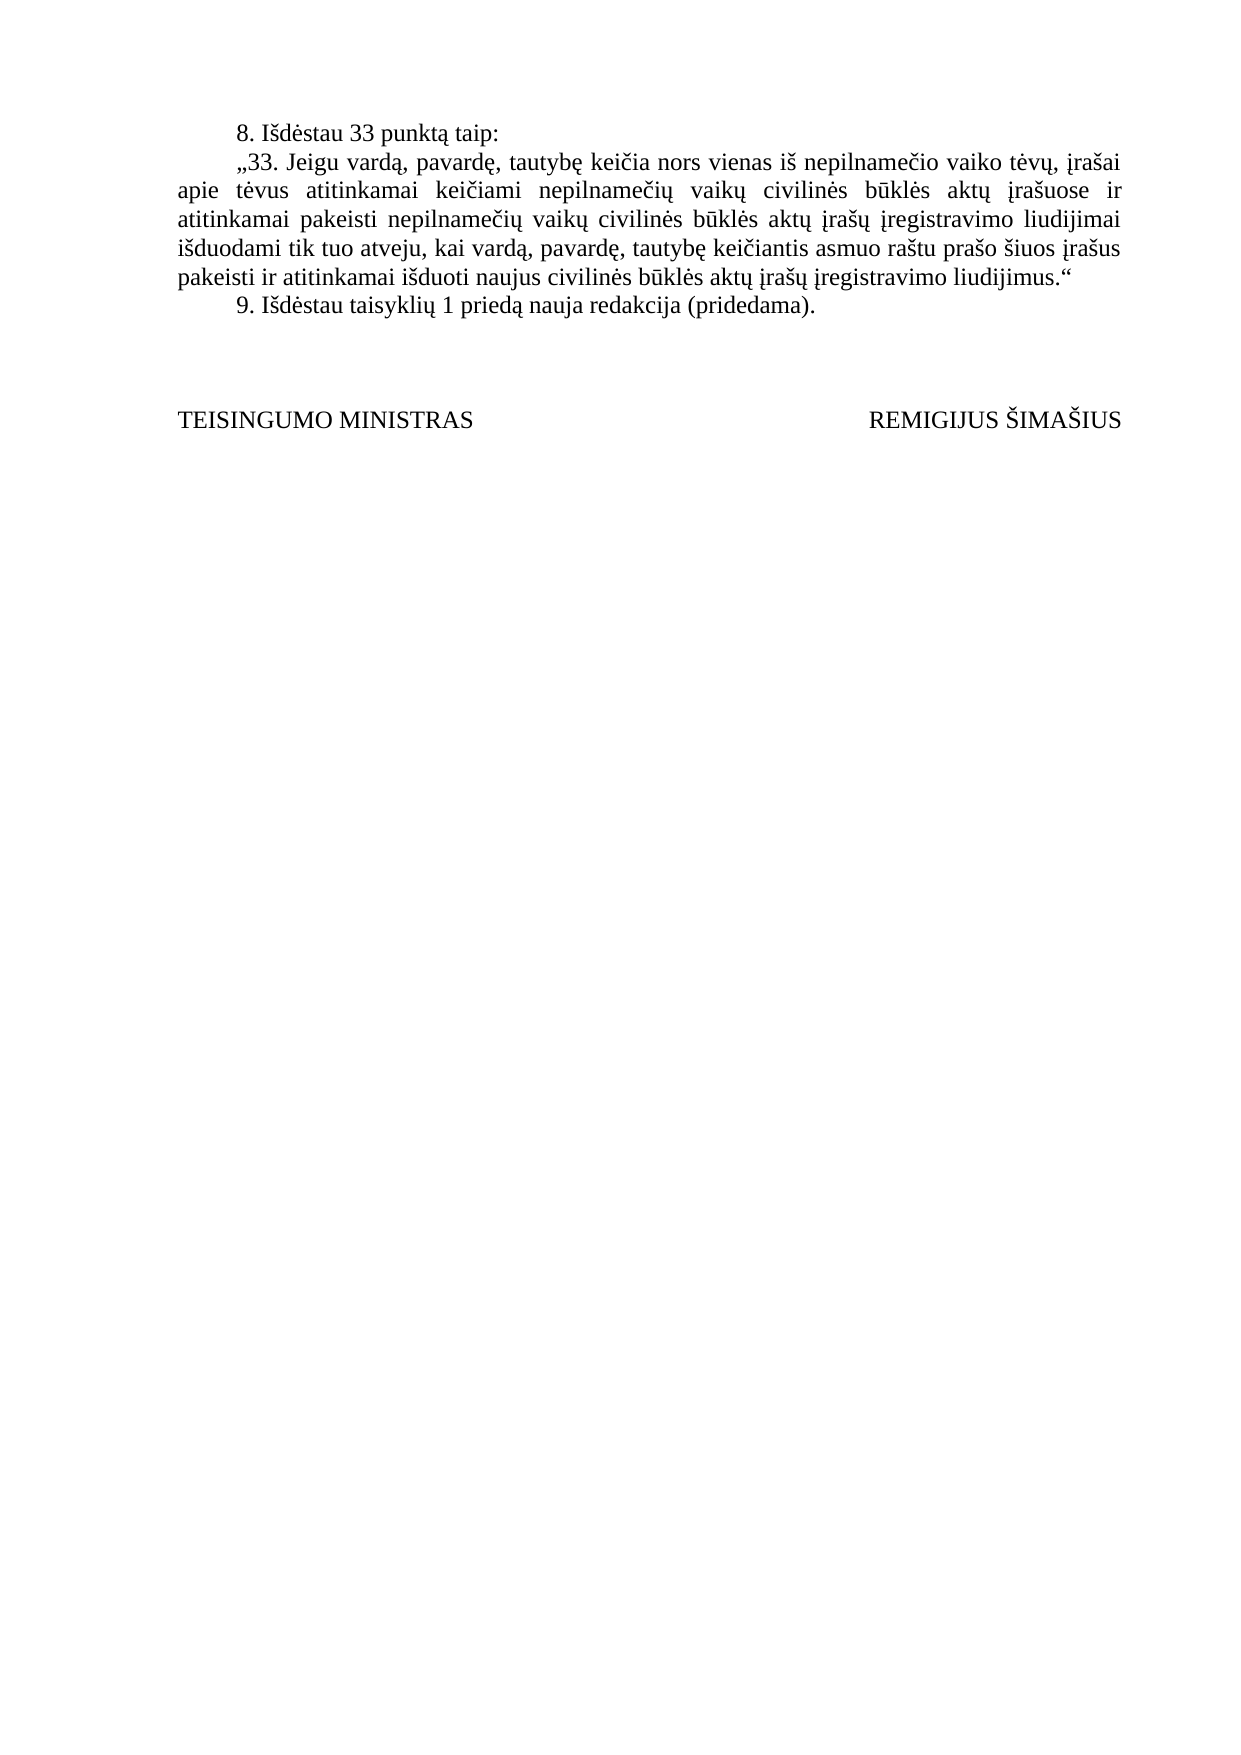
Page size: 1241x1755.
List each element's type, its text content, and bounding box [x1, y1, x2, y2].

text Teisingumo ministras Remigijus Šimašius [177, 406, 1122, 434]
text „33. Jeigu vardą, pavardę, tautybę keičia nors vienas iš nepilnamečio vaiko tėvų, įrašai apie tėvus atitinkamai keičiami nepilnamečių vaikų civilinės būklės aktų įrašuose ir atitinkamai pakeisti nepilnamečių vaikų civilinės būklės aktų įrašų įregistravimo liudijimai išduodami tik tuo atveju, kai vardą, pavardę, tautybę keičiantis asmuo raštu prašo šiuos įrašus pakeisti ir atitinkamai išduoti naujus civilinės būklės aktų įrašų įregistravimo liudijimus.“ [177, 147, 1122, 291]
text 9. Išdėstau taisyklių 1 priedą nauja redakcija (pridedama). [177, 291, 1122, 319]
text 8. Išdėstau 33 punktą taip: [177, 118, 1122, 147]
